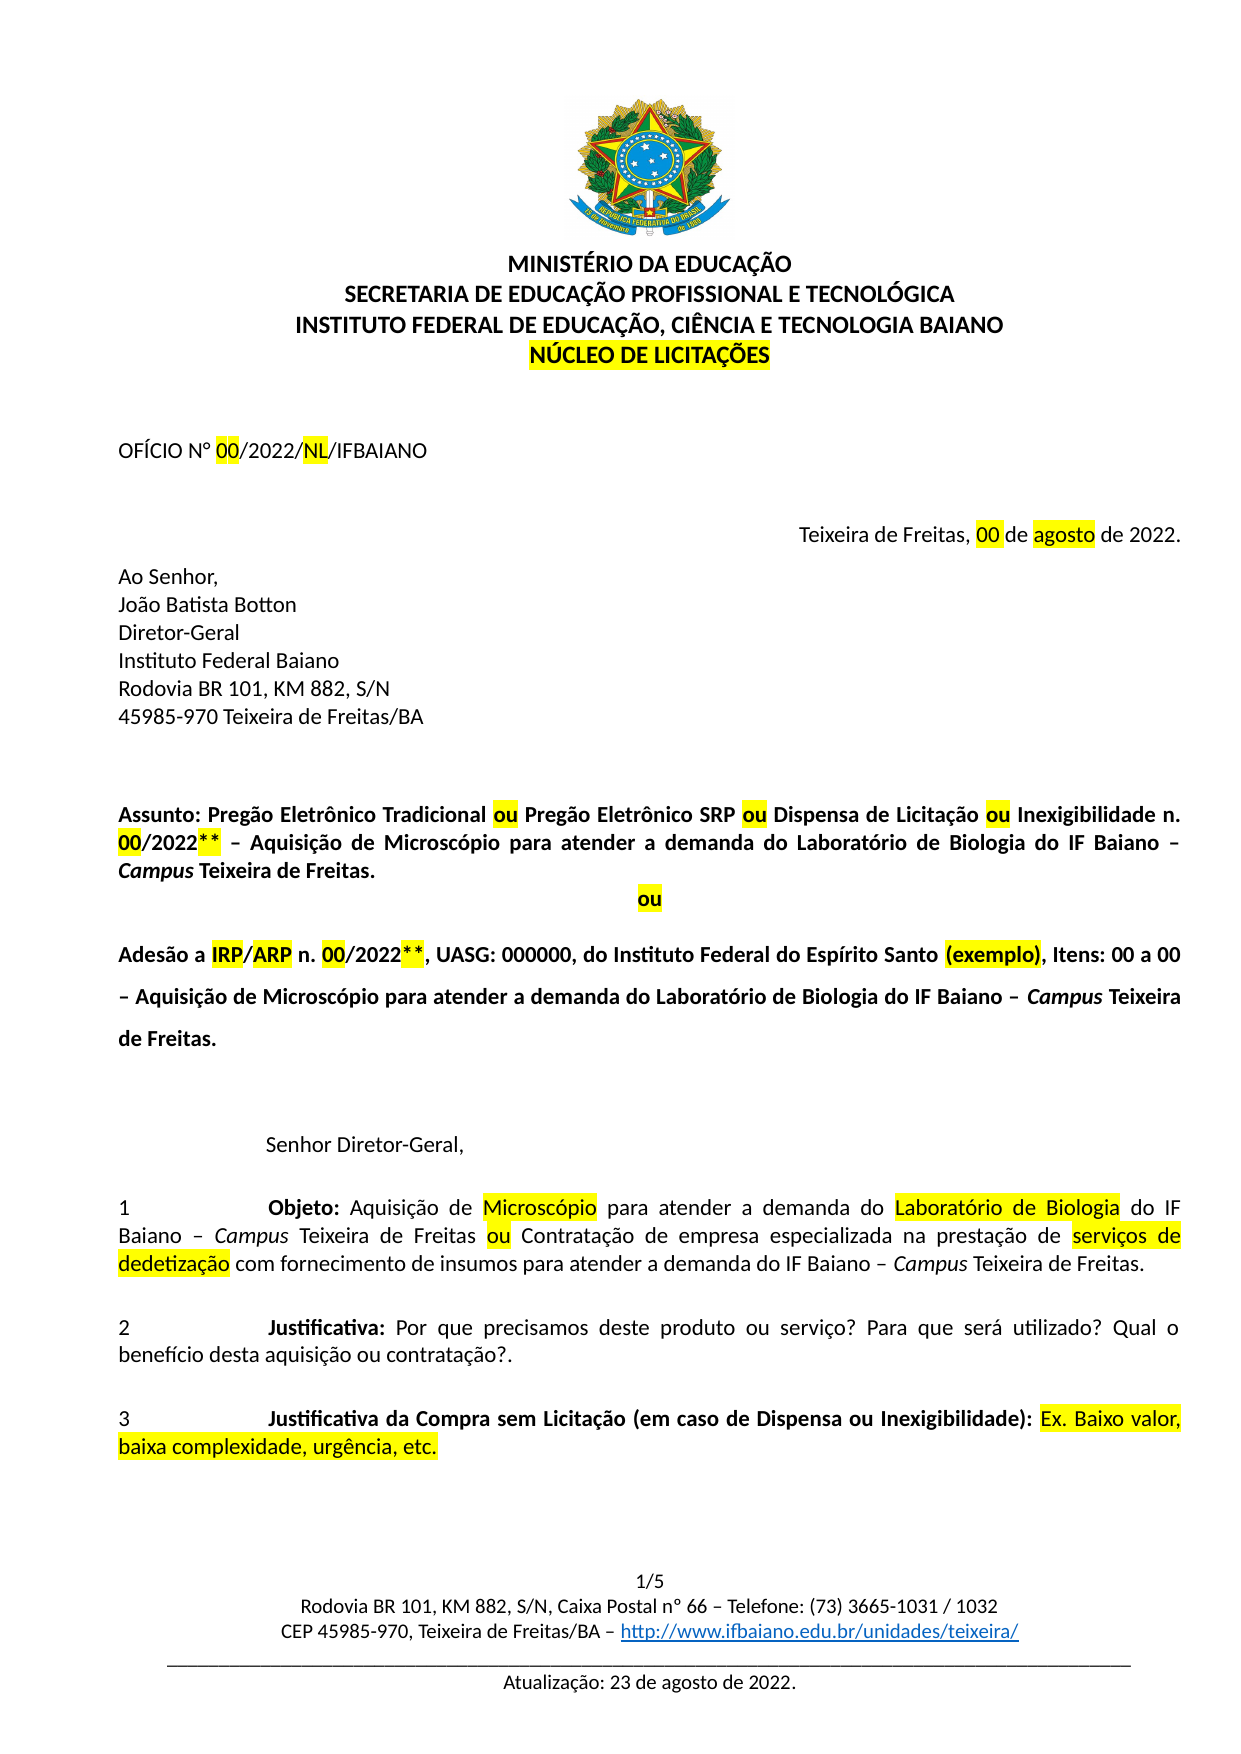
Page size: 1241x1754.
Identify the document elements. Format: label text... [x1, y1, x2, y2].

text Ao Senhor, [118, 562, 1181, 590]
text Instituto Federal Baiano [118, 646, 1181, 674]
text João Batista Botton [118, 590, 1181, 618]
list Justificativa da Compra sem Licitação (em caso de Dispensa ou Inexigibilidade): Ex. Baixo valor, baixa complexidade, urgência, etc. [118, 1404, 1181, 1460]
text 45985-970 Teixeira de Freitas/BA [118, 702, 1181, 730]
text Assunto: Pregão Eletrônico Tradicional ou Pregão Eletrônico SRP ou Dispensa de Licitação ou Inexigibilidade n. 00/2022** – Aquisição de Microscópio para atender a demanda do Laboratório de Biologia do IF Baiano – Campus Teixeira de Freitas. [118, 800, 1181, 884]
text Senhor Diretor-Geral, [118, 1130, 1181, 1158]
text ou [118, 884, 1181, 912]
text Teixeira de Freitas, 00 de agosto de 2022. [118, 520, 1181, 548]
list Justificativa: Por que precisamos deste produto ou serviço? Para que será utilizado? Qual o benefício desta aquisição ou contratação?. [118, 1313, 1181, 1369]
text Adesão a IRP/ARP n. 00/2022**, UASG: 000000, do Instituto Federal do Espírito Santo (exemplo), Itens: 00 a 00 – Aquisição de Microscópio para atender a demanda do Laboratório de Biologia do IF Baiano – Campus Teixeira de Freitas. [118, 940, 1181, 1052]
text OFÍCIO N° 00/2022/NL/IFBAIANO [118, 436, 1181, 464]
picture [563, 95, 736, 240]
text Diretor-Geral [118, 618, 1181, 646]
list Objeto: Aquisição de Microscópio para atender a demanda do Laboratório de Biologia do IF Baiano – Campus Teixeira de Freitas ou Contratação de empresa especializada na prestação de serviços de dedetização com fornecimento de insumos para atender a demanda do IF Baiano – Campus Teixeira de Freitas. [118, 1193, 1181, 1277]
text Rodovia BR 101, KM 882, S/N [118, 674, 1181, 702]
